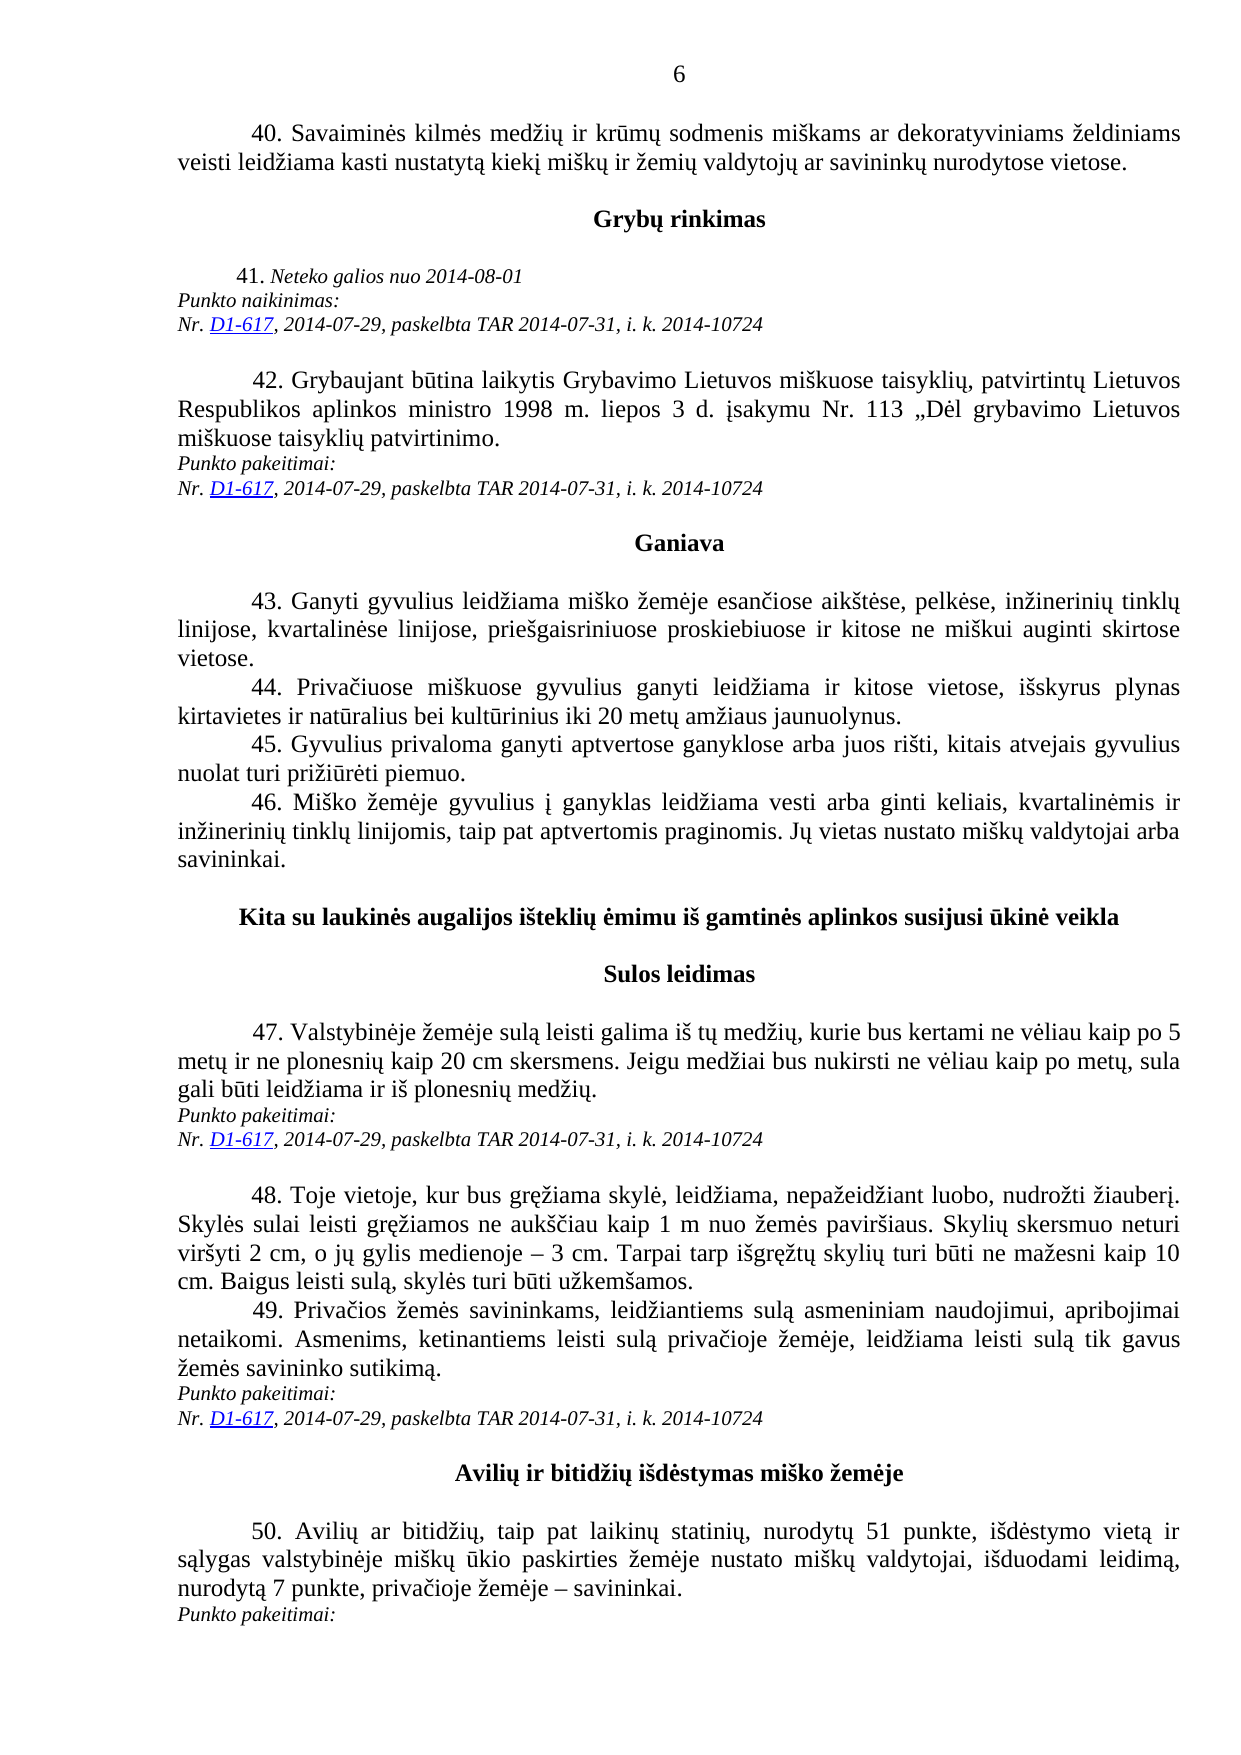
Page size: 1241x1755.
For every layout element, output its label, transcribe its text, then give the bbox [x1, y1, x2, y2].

text Punkto pakeitimai: [177, 1602, 1181, 1626]
text Kita su laukinės augalijos išteklių ėmimu iš gamtinės aplinkos susijusi ūkinė veikla [177, 902, 1181, 931]
text 47. Valstybinėje žemėje sulą leisti galima iš tų medžių, kurie bus kertami ne vėliau kaip po 5 metų ir ne plonesnių kaip 20 cm skersmens. Jeigu medžiai bus nukirsti ne vėliau kaip po metų, sula gali būti leidžiama ir iš plonesnių medžių. [177, 1017, 1181, 1103]
text Punkto pakeitimai: [177, 1103, 1181, 1127]
text Nr. D1-617, 2014-07-29, paskelbta TAR 2014-07-31, i. k. 2014-10724 [177, 1127, 1181, 1151]
text Punkto pakeitimai: [177, 1381, 1181, 1405]
text 44. Privačiuose miškuose gyvulius ganyti leidžiama ir kitose vietose, išskyrus plynas kirtavietes ir natūralius bei kultūrinius iki 20 metų amžiaus jaunuolynus. [177, 672, 1181, 729]
text 41. Neteko galios nuo 2014-08-01 [177, 262, 1181, 288]
text Punkto pakeitimai: [177, 451, 1181, 475]
text Nr. D1-617, 2014-07-29, paskelbta TAR 2014-07-31, i. k. 2014-10724 [177, 1405, 1181, 1429]
text 49. Privačios žemės savininkams, leidžiantiems sulą asmeniniam naudojimui, apribojimai netaikomi. Asmenims, ketinantiems leisti sulą privačioje žemėje, leidžiama leisti sulą tik gavus žemės savininko sutikimą. [177, 1295, 1181, 1381]
text Punkto naikinimas: [177, 288, 1181, 312]
text 43. Ganyti gyvulius leidžiama miško žemėje esančiose aikštėse, pelkėse, inžinerinių tinklų linijose, kvartalinėse linijose, priešgaisriniuose proskiebiuose ir kitose ne miškui auginti skirtose vietose. [177, 586, 1181, 672]
text 50. Avilių ar bitidžių, taip pat laikinų statinių, nurodytų 51 punkte, išdėstymo vietą ir sąlygas valstybinėje miškų ūkio paskirties žemėje nustato miškų valdytojai, išduodami leidimą, nurodytą 7 punkte, privačioje žemėje – savininkai. [177, 1516, 1181, 1602]
text Ganiava [177, 528, 1181, 557]
text 40. Savaiminės kilmės medžių ir krūmų sodmenis miškams ar dekoratyviniams želdiniams veisti leidžiama kasti nustatytą kiekį miškų ir žemių valdytojų ar savininkų nurodytose vietose. [177, 118, 1181, 176]
text Sulos leidimas [177, 959, 1181, 988]
text 42. Grybaujant būtina laikytis Grybavimo Lietuvos miškuose taisyklių, patvirtintų Lietuvos Respublikos aplinkos ministro 1998 m. liepos 3 d. įsakymu Nr. 113 „Dėl grybavimo Lietuvos miškuose taisyklių patvirtinimo. [177, 365, 1181, 451]
text Nr. D1-617, 2014-07-29, paskelbta TAR 2014-07-31, i. k. 2014-10724 [177, 312, 1181, 336]
text Grybų rinkimas [177, 204, 1181, 233]
text Nr. D1-617, 2014-07-29, paskelbta TAR 2014-07-31, i. k. 2014-10724 [177, 475, 1181, 499]
text 45. Gyvulius privaloma ganyti aptvertose ganyklose arba juos rišti, kitais atvejais gyvulius nuolat turi prižiūrėti piemuo. [177, 729, 1181, 787]
text 46. Miško žemėje gyvulius į ganyklas leidžiama vesti arba ginti keliais, kvartalinėmis ir inžinerinių tinklų linijomis, taip pat aptvertomis praginomis. Jų vietas nustato miškų valdytojai arba savininkai. [177, 787, 1181, 873]
text 48. Toje vietoje, kur bus gręžiama skylė, leidžiama, nepažeidžiant luobo, nudrožti žiauberį. Skylės sulai leisti gręžiamos ne aukščiau kaip 1 m nuo žemės paviršiaus. Skylių skersmuo neturi viršyti 2 cm, o jų gylis medienoje – 3 cm. Tarpai tarp išgręžtų skylių turi būti ne mažesni kaip 10 cm. Baigus leisti sulą, skylės turi būti užkemšamos. [177, 1180, 1181, 1295]
text Avilių ir bitidžių išdėstymas miško žemėje [177, 1458, 1181, 1487]
